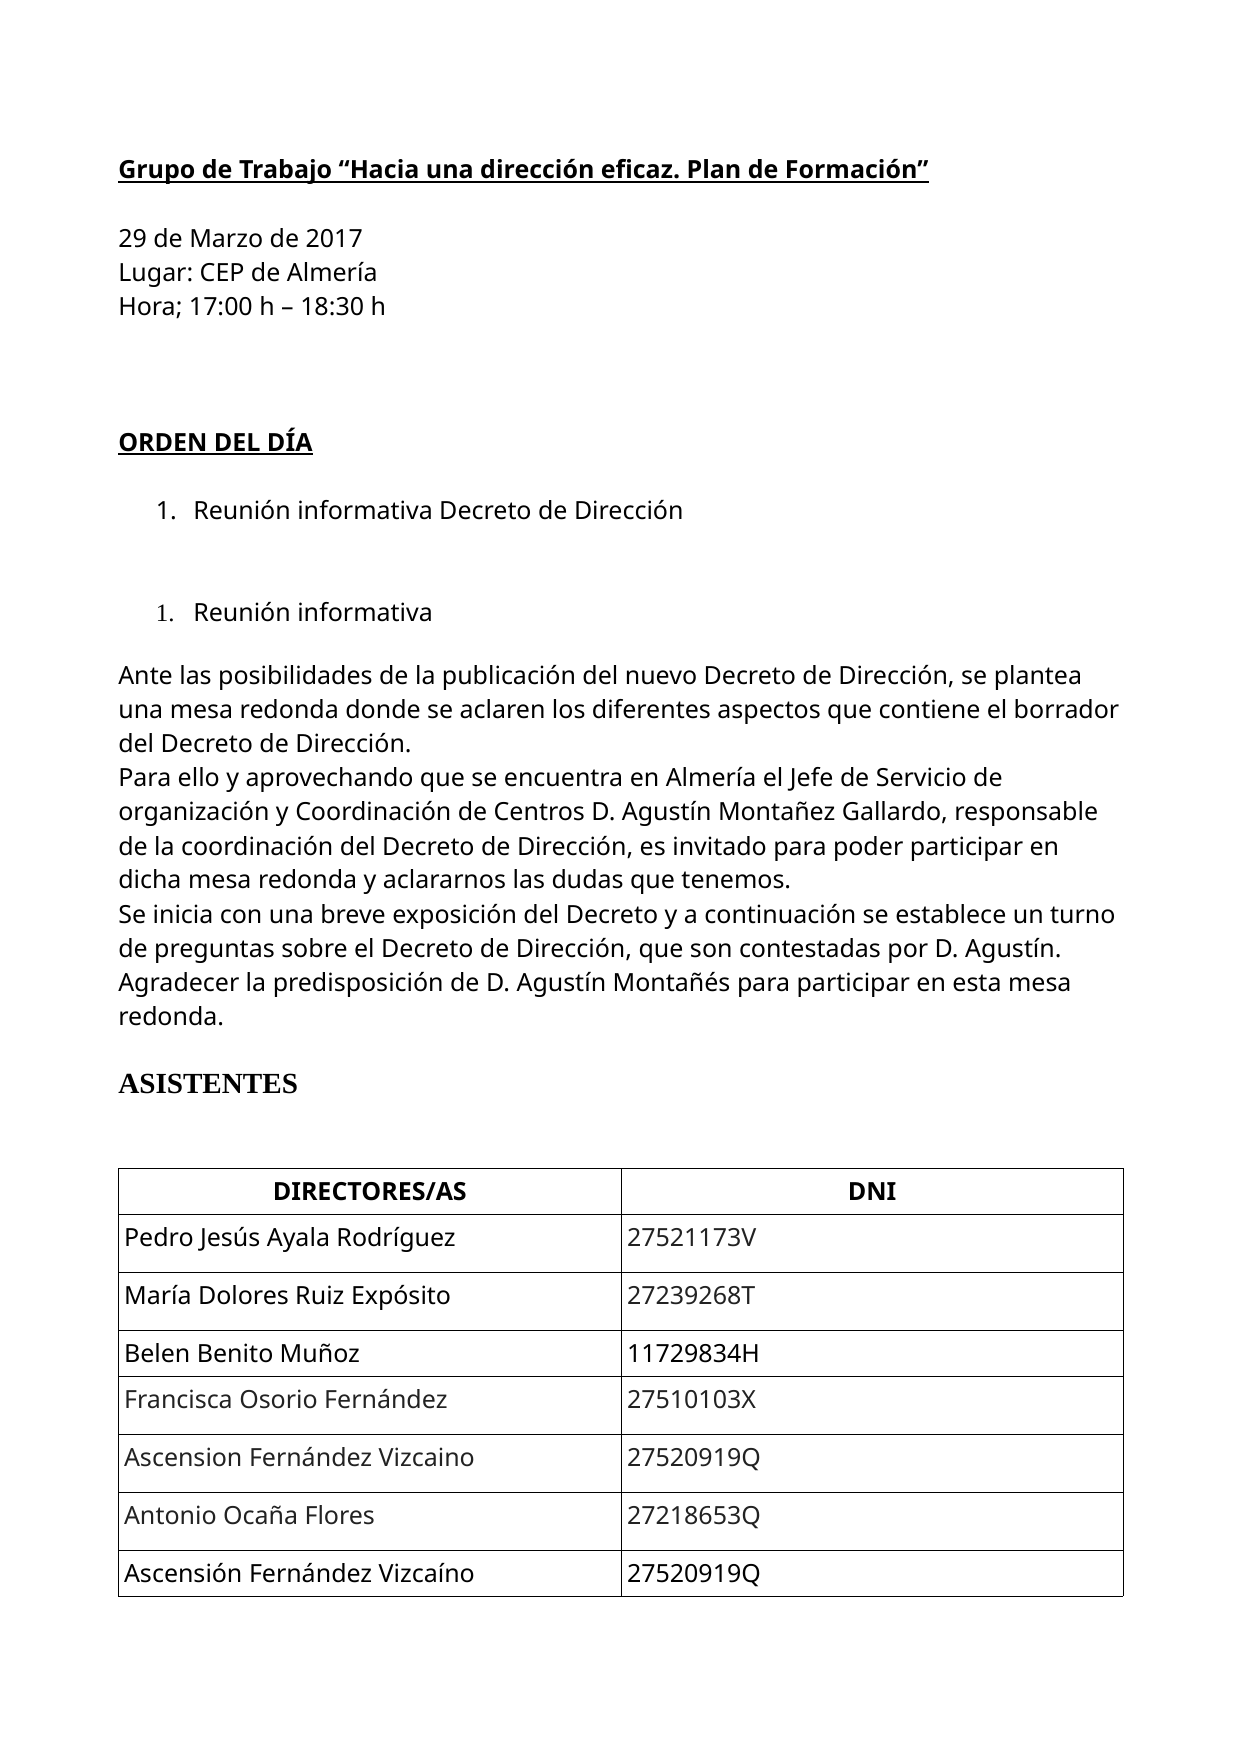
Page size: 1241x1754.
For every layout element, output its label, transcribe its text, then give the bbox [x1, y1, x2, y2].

table_cell Ascension Fernández Vizcaino [119, 1435, 621, 1492]
table_cell 11729834H [622, 1331, 1123, 1376]
table_cell Pedro Jesús Ayala Rodríguez [119, 1215, 621, 1272]
table_header DNI [622, 1169, 1123, 1214]
text Grupo de Trabajo “Hacia una dirección eficaz. Plan de Formación” [118, 152, 1122, 186]
table_cell Ascensión Fernández Vizcaíno [119, 1551, 621, 1596]
text ORDEN DEL DÍA [118, 425, 1122, 459]
table_cell Belen Benito Muñoz [119, 1331, 621, 1376]
text Lugar: CEP de Almería [118, 254, 1122, 288]
table_cell 27239268T [622, 1273, 1123, 1330]
text Para ello y aprovechando que se encuentra en Almería el Jefe de Servicio de organización y Coordinación de Centros D. Agustín Montañez Gallardo, responsable de la coordinación del Decreto de Dirección, es invitado para poder participar en dicha mesa redonda y aclararnos las dudas que tenemos. [118, 760, 1122, 896]
table_cell 27218653Q [622, 1493, 1123, 1550]
table_cell 27510103X [622, 1377, 1123, 1434]
table_cell María Dolores Ruiz Expósito [119, 1273, 621, 1330]
text 29 de Marzo de 2017 [118, 220, 1122, 254]
text Agradecer la predisposición de D. Agustín Montañés para participar en esta mesa redonda. [118, 964, 1122, 1032]
table_cell Francisca Osorio Fernández [119, 1377, 621, 1434]
list Reunión informativa Decreto de Dirección [156, 493, 1122, 527]
table_cell 27520919Q [622, 1435, 1123, 1492]
text Se inicia con una breve exposición del Decreto y a continuación se establece un turno de preguntas sobre el Decreto de Dirección, que son contestadas por D. Agustín. [118, 896, 1122, 964]
text Ante las posibilidades de la publicación del nuevo Decreto de Dirección, se plantea una mesa redonda donde se aclaren los diferentes aspectos que contiene el borrador del Decreto de Dirección. [118, 658, 1122, 760]
table_cell 27521173V [622, 1215, 1123, 1272]
list Reunión informativa [156, 595, 1122, 629]
table_cell 27520919Q [622, 1551, 1123, 1596]
text ASISTENTES [118, 1067, 1122, 1100]
table_cell Antonio Ocaña Flores [119, 1493, 621, 1550]
table_header DIRECTORES/AS [119, 1169, 621, 1214]
text Hora; 17:00 h – 18:30 h [118, 288, 1122, 322]
